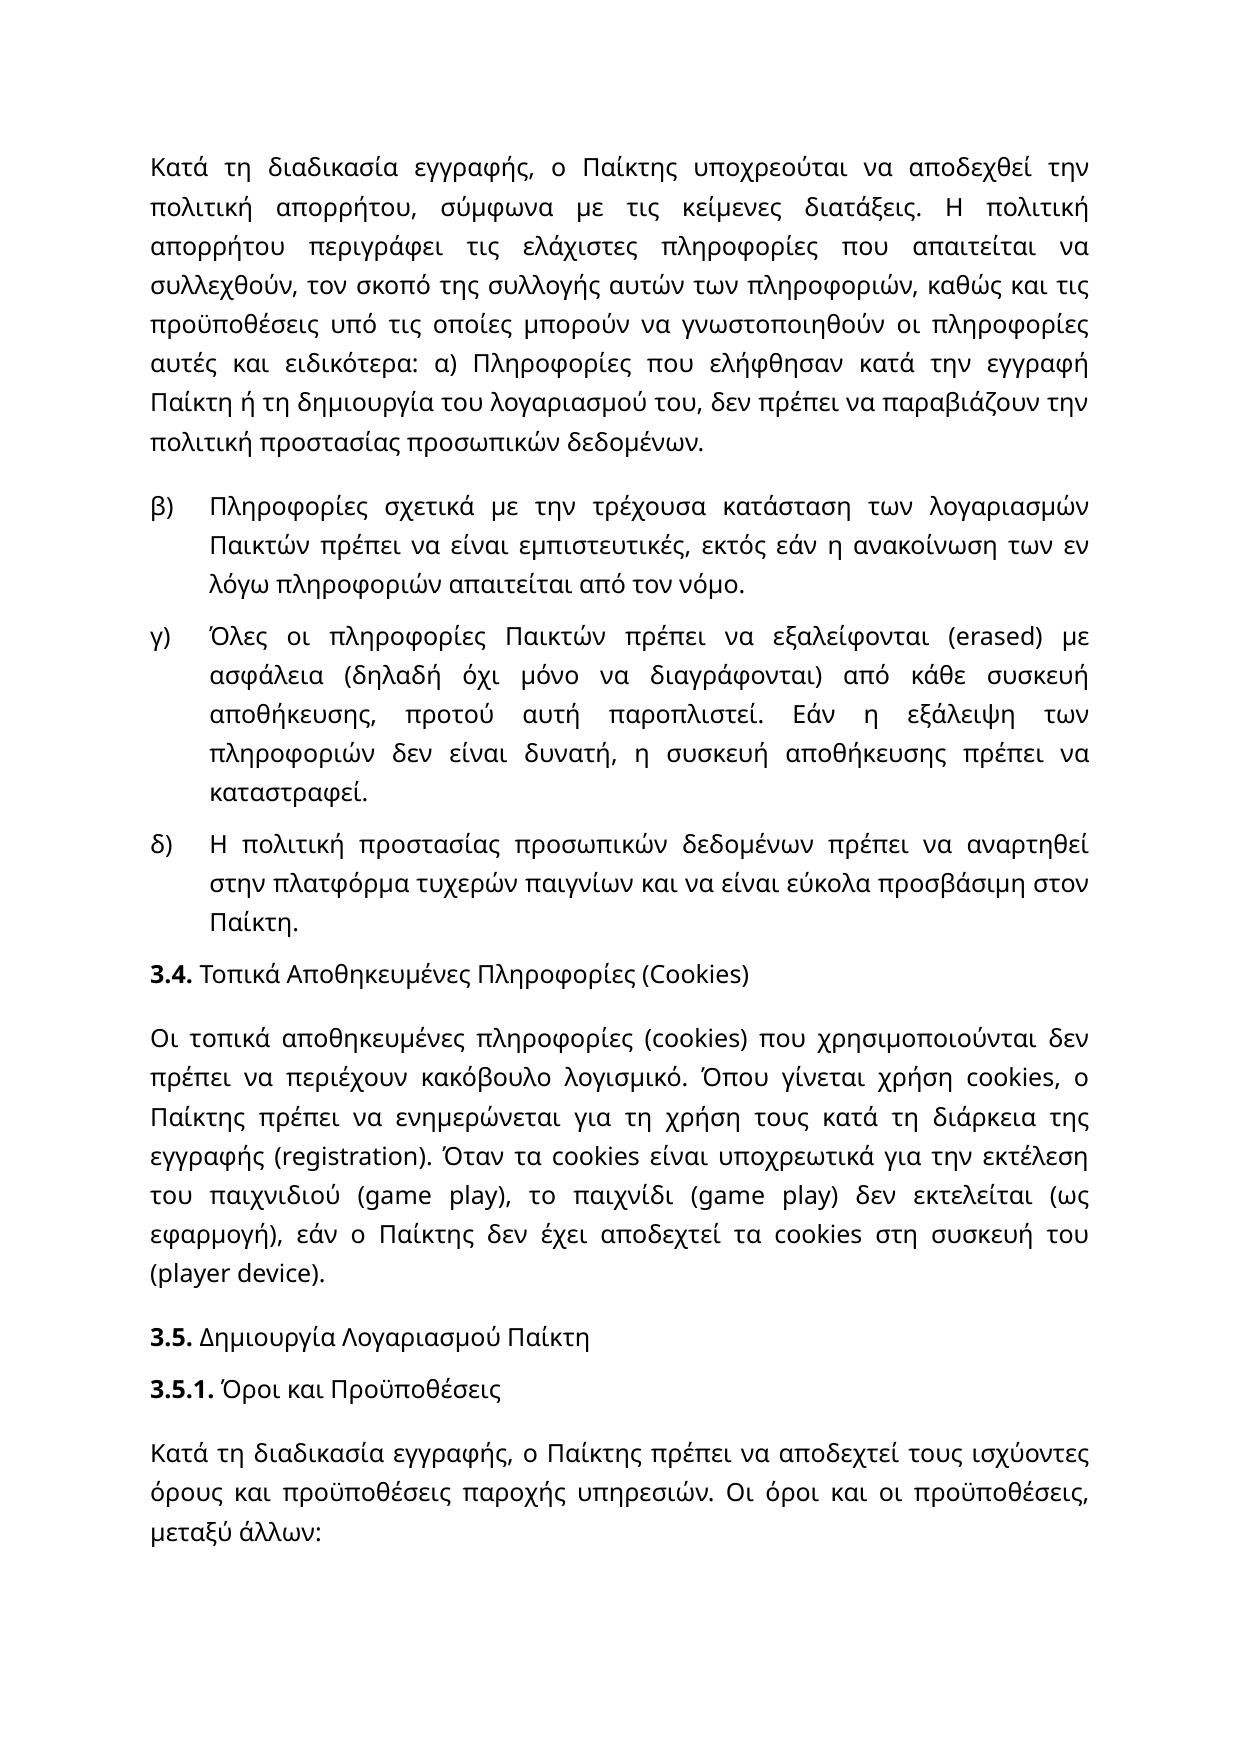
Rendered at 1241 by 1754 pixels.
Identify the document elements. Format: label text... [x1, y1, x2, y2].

text 3.5.1. Όροι και Προϋποθέσεις [150, 1372, 1090, 1406]
text Κατά τη διαδικασία εγγραφής, ο Παίκτης πρέπει να αποδεχτεί τους ισχύοντες όρους και προϋποθέσεις παροχής υπηρεσιών. Οι όροι και οι προϋποθέσεις, μεταξύ άλλων: [150, 1436, 1090, 1548]
text Κατά τη διαδικασία εγγραφής, ο Παίκτης υποχρεούται να αποδεχθεί την πολιτική απορρήτου, σύμφωνα με τις κείμενες διατάξεις. Η πολιτική απορρήτου περιγράφει τις ελάχιστες πληροφορίες που απαιτείται να συλλεχθούν, τον σκοπό της συλλογής αυτών των πληροφοριών, καθώς και τις προϋποθέσεις υπό τις οποίες μπορούν να γνωστοποιηθούν οι πληροφορίες αυτές και ειδικότερα: α) Πληροφορίες που ελήφθησαν κατά την εγγραφή Παίκτη ή τη δημιουργία του λογαριασμού του, δεν πρέπει να παραβιάζουν την πολιτική προστασίας προσωπικών δεδομένων. [150, 150, 1090, 458]
text 3.5. Δημιουργία Λογαριασμού Παίκτη [150, 1320, 1090, 1354]
list γ) Όλες οι πληροφορίες Παικτών πρέπει να εξαλείφονται (erased) με ασφάλεια (δηλαδή όχι μόνο να διαγράφονται) από κάθε συσκευή αποθήκευσης, προτού αυτή παροπλιστεί. Εάν η εξάλειψη των πληροφοριών δεν είναι δυνατή, η συσκευή αποθήκευσης πρέπει να καταστραφεί. [150, 618, 1090, 809]
list δ) Η πολιτική προστασίας προσωπικών δεδομένων πρέπει να αναρτηθεί στην πλατφόρμα τυχερών παιγνίων και να είναι εύκολα προσβάσιμη στον Παίκτη. [150, 827, 1090, 939]
text Οι τοπικά αποθηκευμένες πληροφορίες (cookies) που χρησιμοποιούνται δεν πρέπει να περιέχουν κακόβουλο λογισμικό. Όπου γίνεται χρήση cookies, ο Παίκτης πρέπει να ενημερώνεται για τη χρήση τους κατά τη διάρκεια της εγγραφής (registration). Όταν τα cookies είναι υποχρεωτικά για την εκτέλεση του παιχνιδιού (game play), το παιχνίδι (game play) δεν εκτελείται (ως εφαρμογή), εάν ο Παίκτης δεν έχει αποδεχτεί τα cookies στη συσκευή του (player device). [150, 1021, 1090, 1290]
text 3.4. Τοπικά Αποθηκευμένες Πληροφορίες (Cookies) [150, 957, 1090, 991]
list β) Πληροφορίες σχετικά με την τρέχουσα κατάσταση των λογαριασμών Παικτών πρέπει να είναι εμπιστευτικές, εκτός εάν η ανακοίνωση των εν λόγω πληροφοριών απαιτείται από τον νόμο. [150, 488, 1090, 601]
